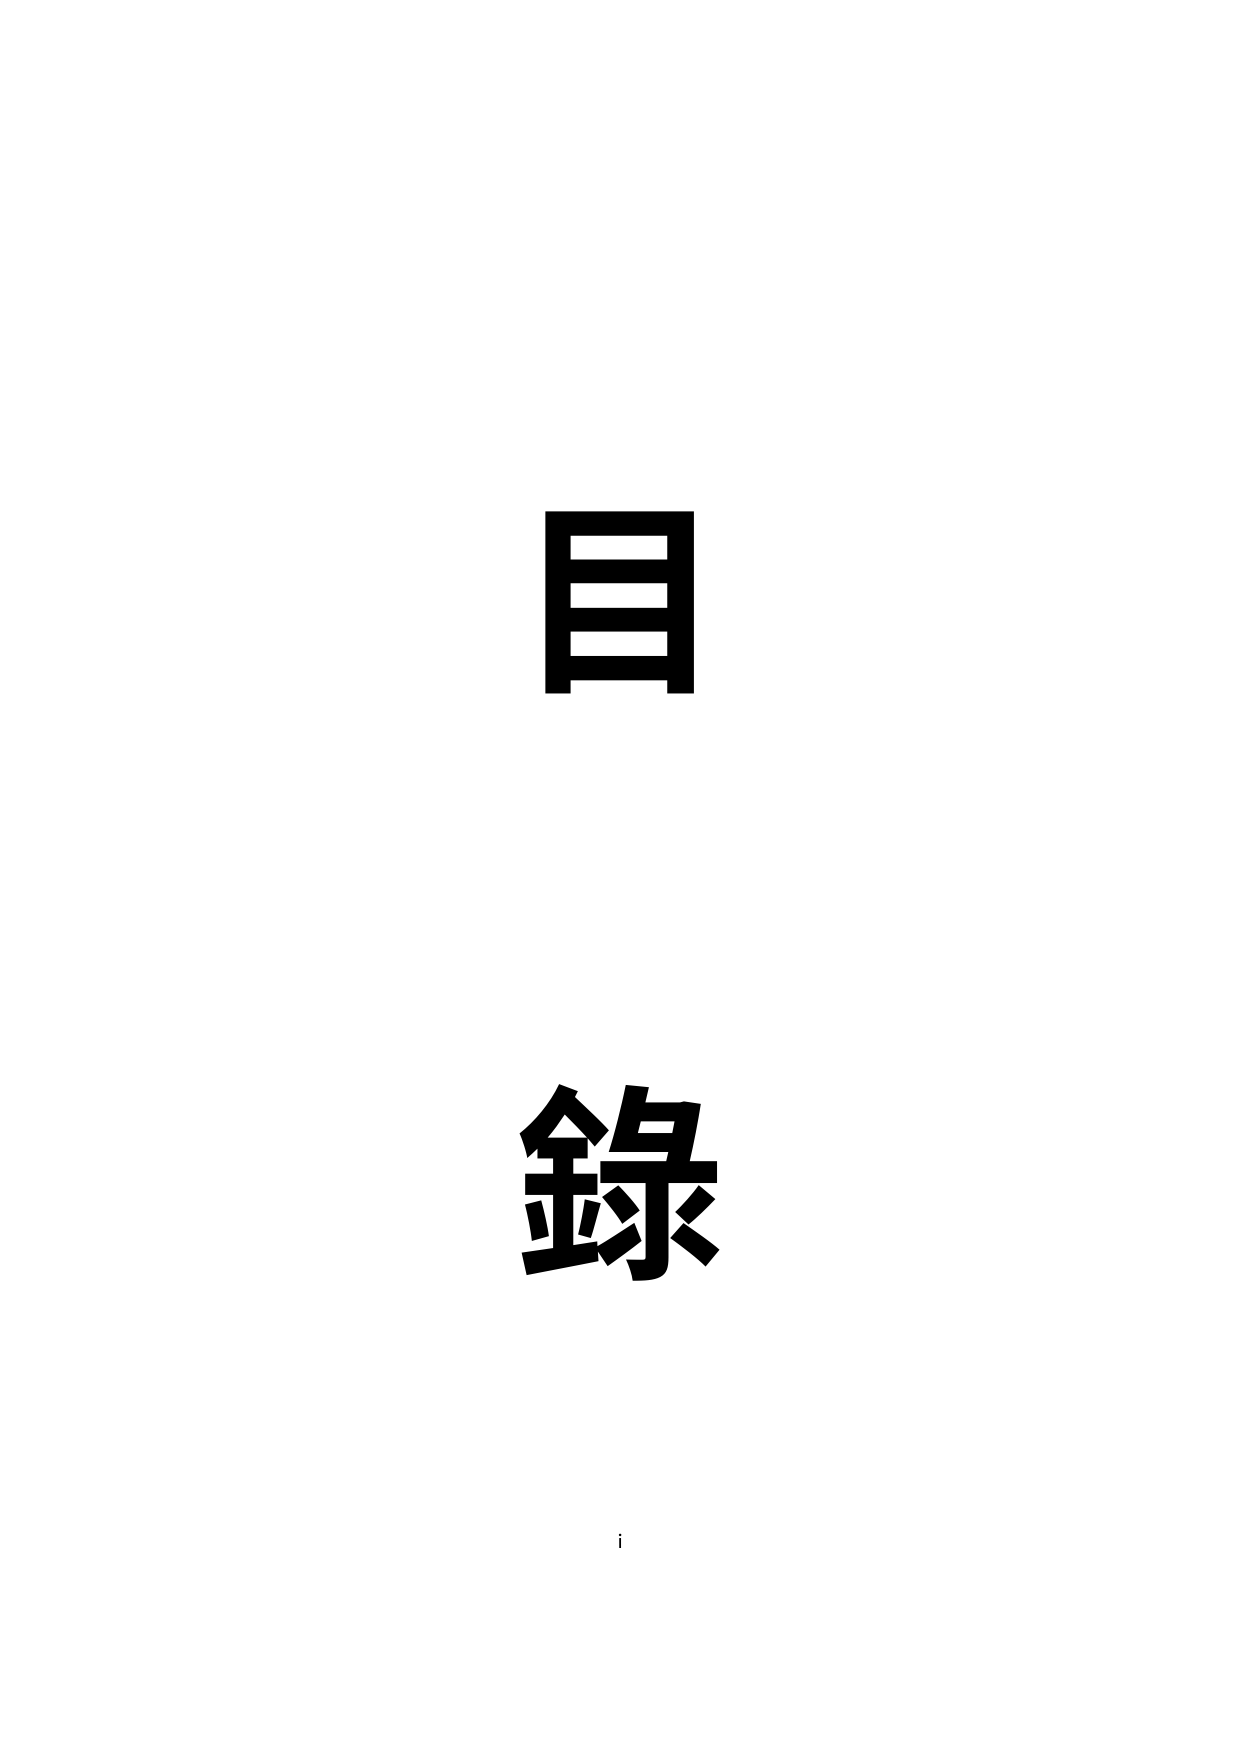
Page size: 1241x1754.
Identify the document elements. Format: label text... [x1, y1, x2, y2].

text 錄 [187, 1021, 1053, 1323]
text 目 [187, 436, 1053, 737]
